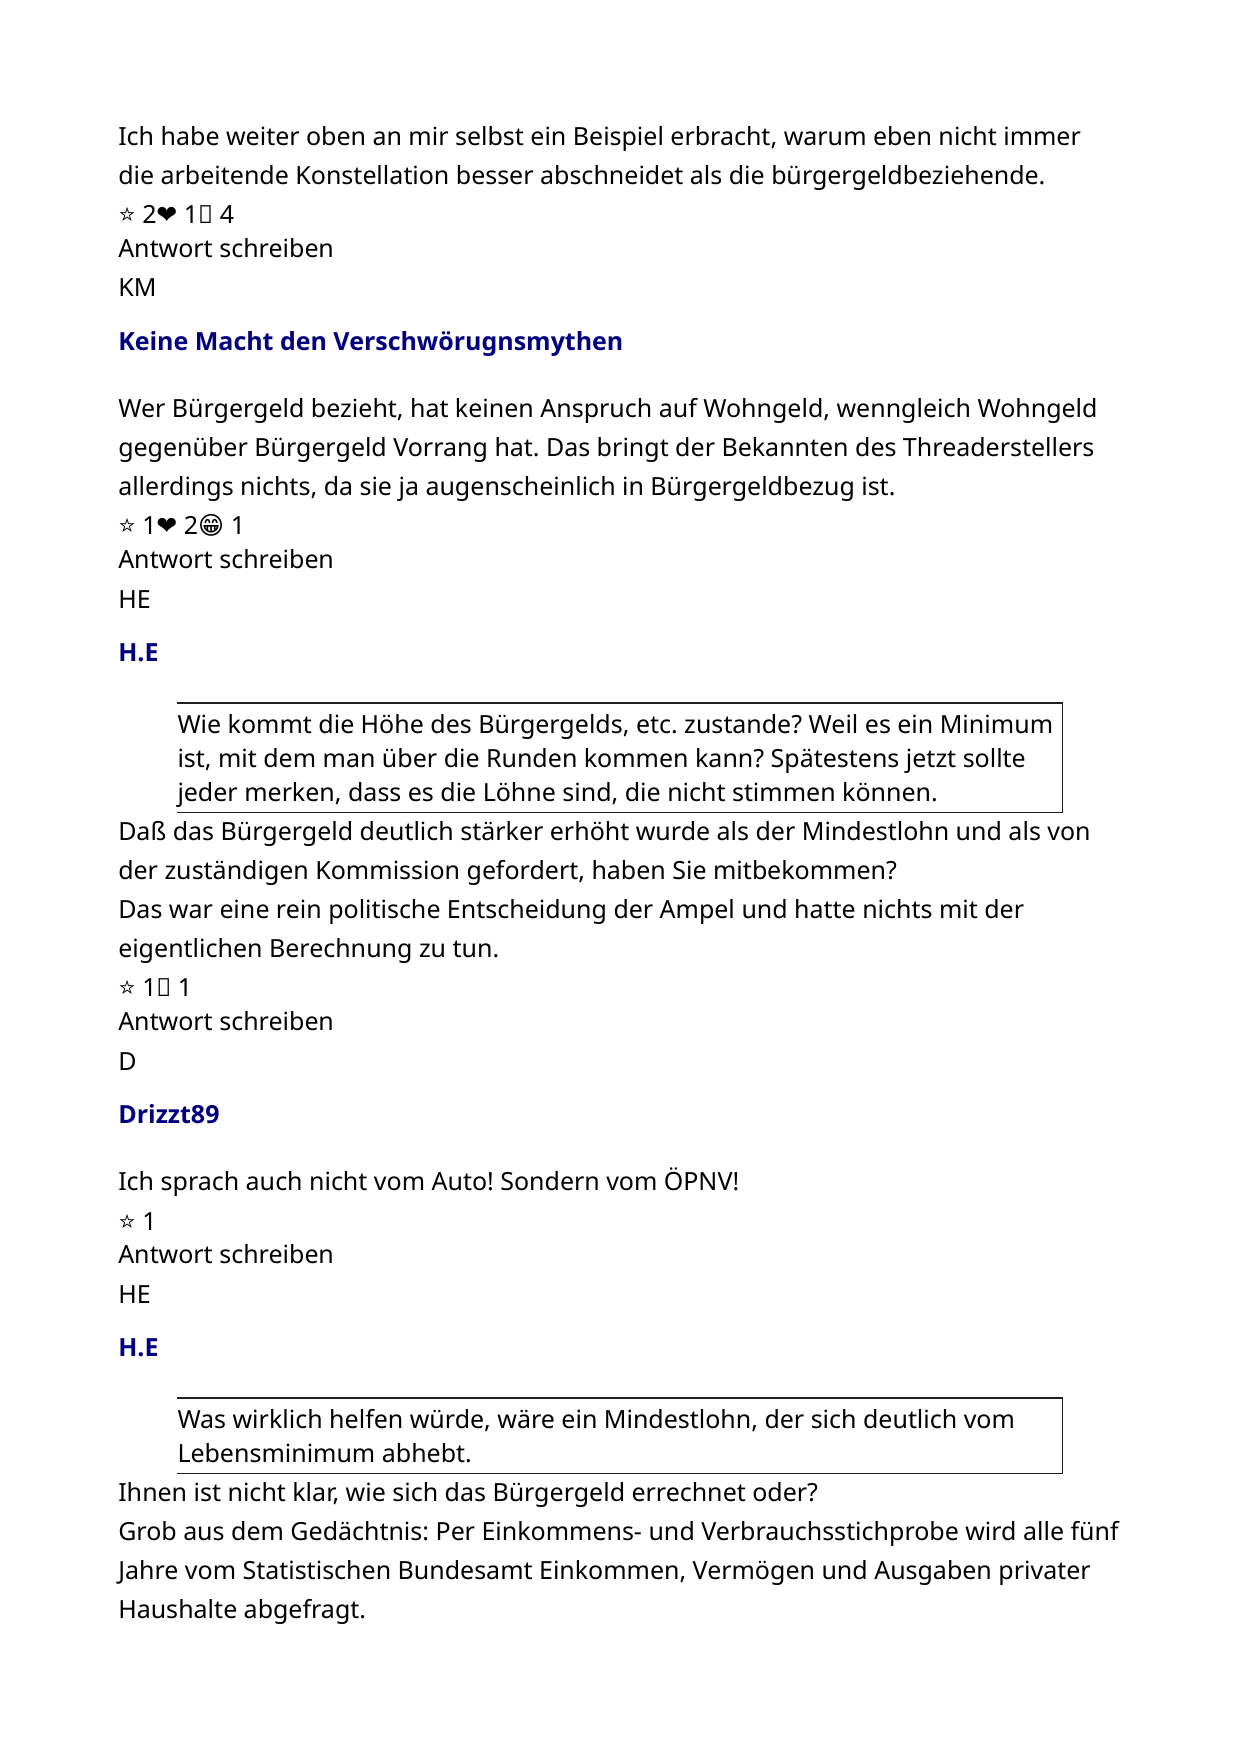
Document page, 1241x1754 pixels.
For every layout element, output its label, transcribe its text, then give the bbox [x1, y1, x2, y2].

text Was wirklich helfen würde, wäre ein Mindestlohn, der sich deutlich vom Lebensminimum abhebt. [177, 1399, 1062, 1473]
text ⭐️ 2❤️ 1🤨 4 [118, 196, 1122, 231]
text Ihnen ist nicht klar, wie sich das Bürgergeld errechnet oder? [118, 1474, 1122, 1508]
text Das war eine rein politische Entscheidung der Ampel und hatte nichts mit der eigentlichen Berechnung zu tun. [118, 892, 1122, 965]
subtitle Drizzt89 [118, 1097, 1122, 1131]
subtitle H.E [118, 1330, 1122, 1364]
subtitle Keine Macht den Verschwörugnsmythen [118, 323, 1122, 357]
text HE [118, 1276, 1122, 1310]
text Antwort schreiben [118, 542, 1122, 576]
subtitle H.E [118, 635, 1122, 669]
text ⭐️ 1 [118, 1203, 1122, 1237]
text KM [118, 270, 1122, 304]
text Ich habe weiter oben an mir selbst ein Beispiel erbracht, warum eben nicht immer die arbeitende Konstellation besser abschneidet als die bürgergeldbeziehende. [118, 118, 1122, 191]
text Antwort schreiben [118, 1004, 1122, 1038]
text Antwort schreiben [118, 231, 1122, 264]
text Grob aus dem Gedächtnis: Per Einkommens- und Verbrauchsstichprobe wird alle fünf Jahre vom Statistischen Bundesamt Einkommen, Vermögen und Ausgaben privater Haushalte abgefragt. [118, 1513, 1122, 1626]
text Wie kommt die Höhe des Bürgergelds, etc. zustande? Weil es ein Minimum ist, mit dem man über die Runden kommen kann? Spätestens jetzt sollte jeder merken, dass es die Löhne sind, die nicht stimmen können. [177, 704, 1062, 812]
text Daß das Bürgergeld deutlich stärker erhöht wurde als der Mindestlohn und als von der zuständigen Kommission gefordert, haben Sie mitbekommen? [118, 813, 1122, 886]
text ⭐️ 1🤨 1 [118, 970, 1122, 1004]
text HE [118, 581, 1122, 615]
text Ich sprach auch nicht vom Auto! Sondern vom ÖPNV! [118, 1164, 1122, 1198]
text Wer Bürgergeld bezieht, hat keinen Anspruch auf Wohngeld, wenngleich Wohngeld gegenüber Bürgergeld Vorrang hat. Das bringt der Bekannten des Threaderstellers allerdings nichts, da sie ja augenscheinlich in Bürgergeldbezug ist. [118, 391, 1122, 503]
text ⭐️ 1❤️ 2😁 1 [118, 508, 1122, 542]
text D [118, 1043, 1122, 1077]
text Antwort schreiben [118, 1237, 1122, 1271]
